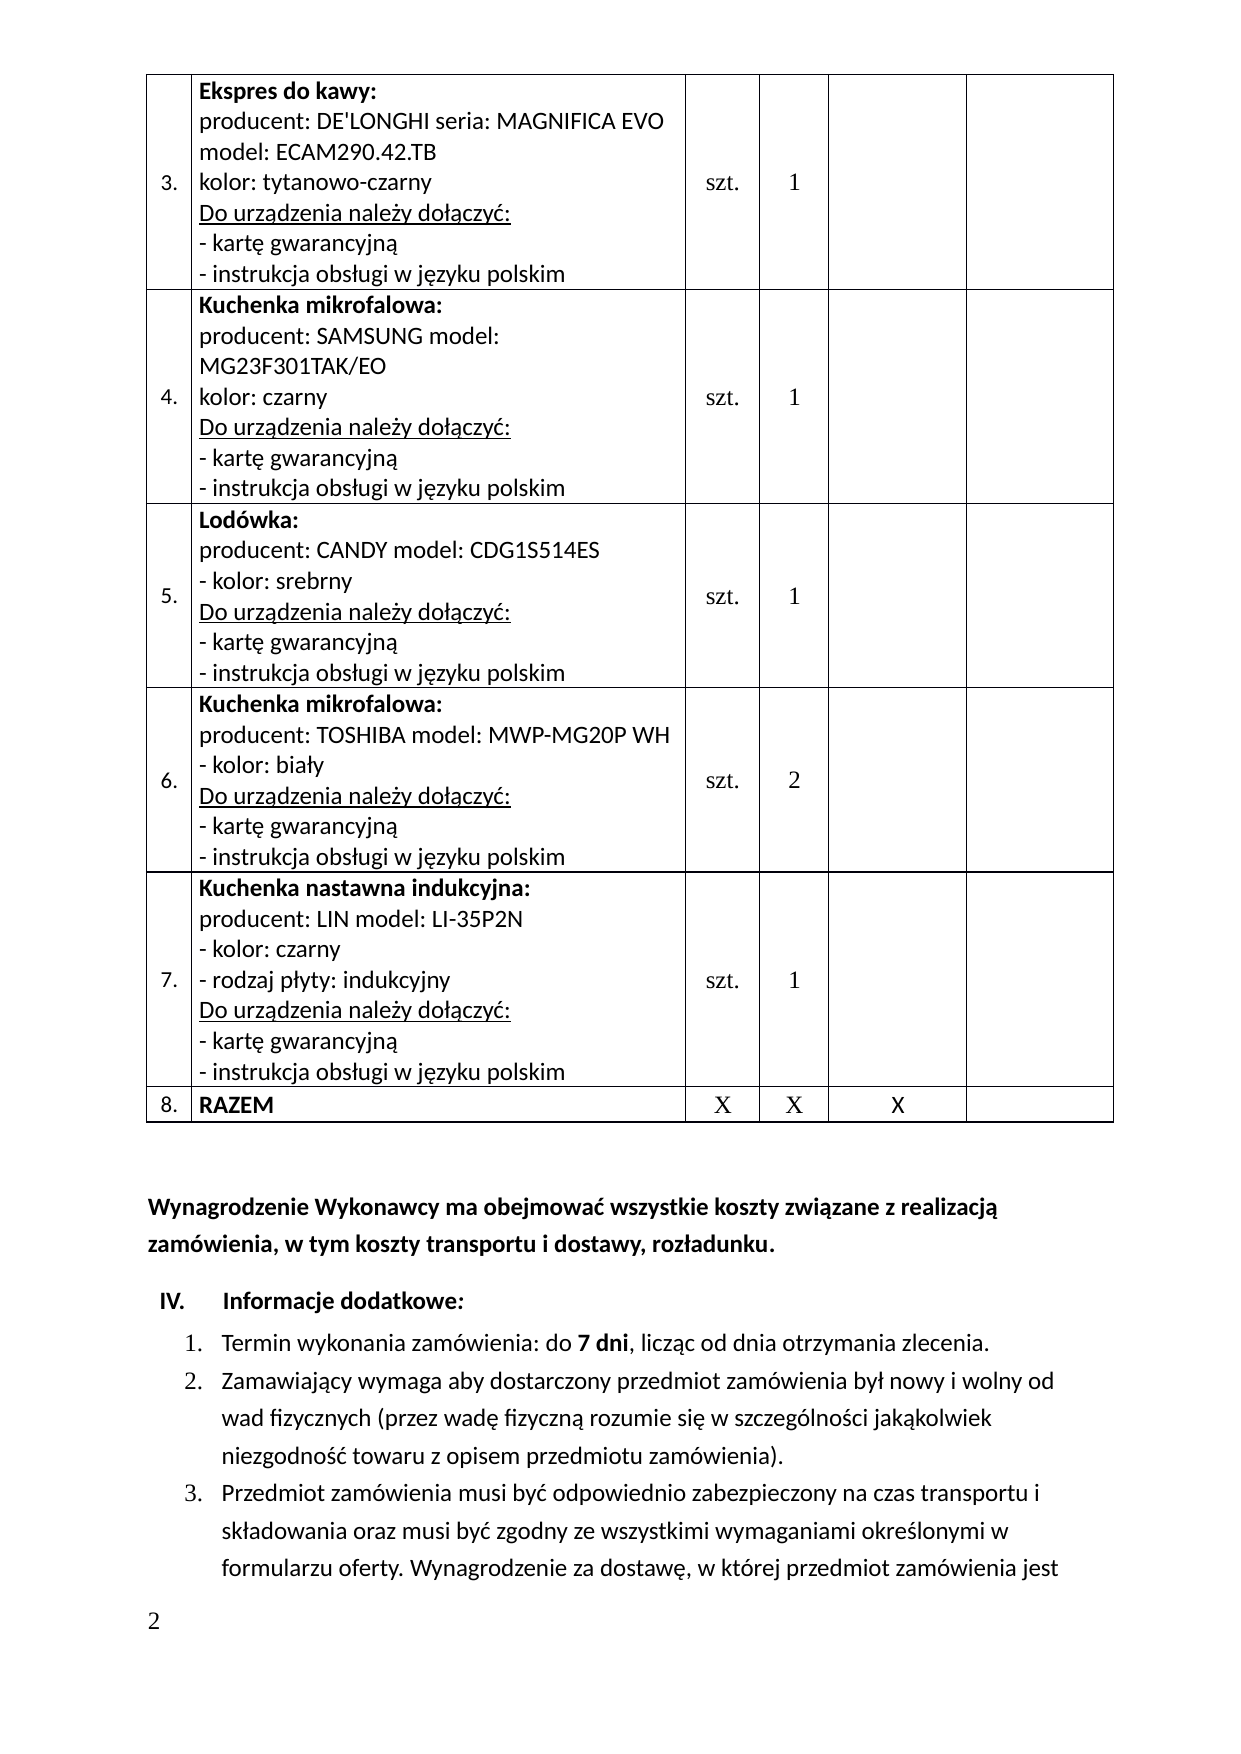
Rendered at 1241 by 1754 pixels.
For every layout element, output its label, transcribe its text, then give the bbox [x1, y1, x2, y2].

table_cell [967, 504, 1113, 687]
table_cell Kuchenka mikrofalowa: producent: SAMSUNG model: MG23F301TAK/EO kolor: czarny Do urządzenia należy dołączyć: - kartę gwarancyjną - instrukcja obsługi w języku polskim [192, 290, 685, 503]
table_cell [967, 1087, 1113, 1121]
list Przedmiot zamówienia musi być odpowiednio zabezpieczony na czas transportu i składowania oraz musi być zgodny ze wszystkimi wymaganiami określonymi w formularzu oferty. Wynagrodzenie za dostawę, w której przedmiot zamówienia jest [184, 1472, 1093, 1584]
table_cell X [829, 1087, 966, 1121]
table_cell [967, 75, 1113, 288]
table_cell [829, 688, 966, 871]
table_cell [829, 75, 966, 288]
table_cell 8. [147, 1087, 191, 1121]
table_cell szt. [686, 688, 759, 871]
list Zamawiający wymaga aby dostarczony przedmiot zamówienia był nowy i wolny od wad fizycznych (przez wadę fizyczną rozumie się w szczególności jakąkolwiek niezgodność towaru z opisem przedmiotu zamówienia). [184, 1359, 1093, 1472]
table_cell szt. [686, 873, 759, 1086]
table_cell X [686, 1087, 759, 1121]
table_cell Kuchenka nastawna indukcyjna: producent: LIN model: LI-35P2N - kolor: czarny - rodzaj płyty: indukcyjny Do urządzenia należy dołączyć: - kartę gwarancyjną - instrukcja obsługi w języku polskim [192, 873, 685, 1086]
table_cell Ekspres do kawy: producent: DE'LONGHI seria: MAGNIFICA EVO model: ECAM290.42.TB kolor: tytanowo-czarny Do urządzenia należy dołączyć: - kartę gwarancyjną - instrukcja obsługi w języku polskim [192, 75, 685, 288]
table_cell 6. [147, 688, 191, 871]
table_cell 1 [760, 290, 828, 503]
list Termin wykonania zamówienia: do 7 dni, licząc od dnia otrzymania zlecenia. [184, 1322, 1093, 1359]
table_cell szt. [686, 290, 759, 503]
table_cell [967, 688, 1113, 871]
table_cell X [760, 1087, 828, 1121]
table_cell szt. [686, 75, 759, 288]
table_cell 7. [147, 873, 191, 1086]
table_cell 3. [147, 75, 191, 288]
table_cell 2 [760, 688, 828, 871]
table_cell [829, 504, 966, 687]
table_cell 1 [760, 873, 828, 1086]
table_cell [829, 290, 966, 503]
list Informacje dodatkowe: [185, 1285, 1093, 1315]
table_cell [829, 873, 966, 1086]
table_cell 1 [760, 504, 828, 687]
table_cell 4. [147, 290, 191, 503]
table_cell 1 [760, 75, 828, 288]
table_cell szt. [686, 504, 759, 687]
table_cell Kuchenka mikrofalowa: producent: TOSHIBA model: MWP-MG20P WH - kolor: biały Do urządzenia należy dołączyć: - kartę gwarancyjną - instrukcja obsługi w języku polskim [192, 688, 685, 871]
table_cell [967, 290, 1113, 503]
text Wynagrodzenie Wykonawcy ma obejmować wszystkie koszty związane z realizacją zamówienia, w tym koszty transportu i dostawy, rozładunku. [148, 1185, 1093, 1260]
table_cell Lodówka: producent: CANDY model: CDG1S514ES - kolor: srebrny Do urządzenia należy dołączyć: - kartę gwarancyjną - instrukcja obsługi w języku polskim [192, 504, 685, 687]
table_cell RAZEM [192, 1087, 685, 1121]
table_cell [967, 873, 1113, 1086]
table_cell 5. [147, 504, 191, 687]
